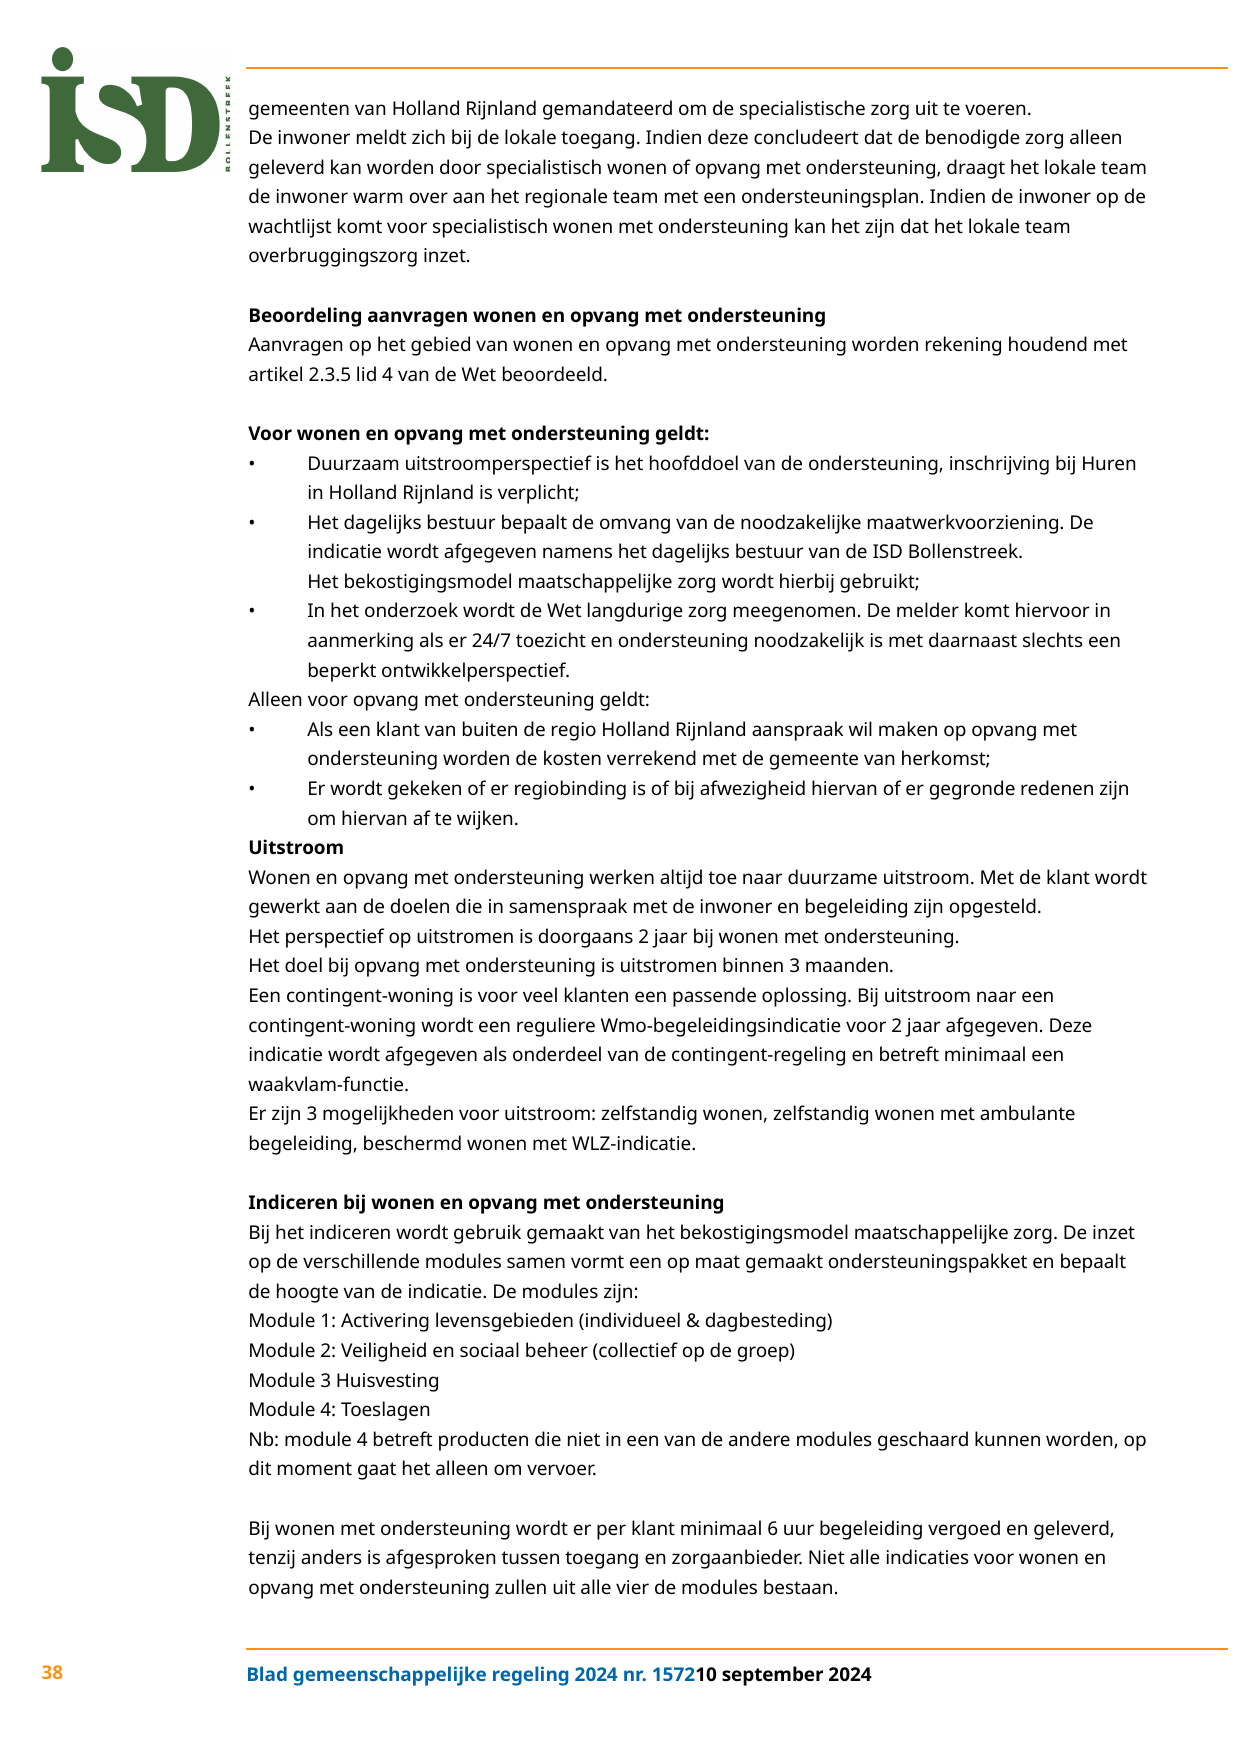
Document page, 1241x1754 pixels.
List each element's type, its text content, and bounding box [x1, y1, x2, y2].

text De inwoner meldt zich bij de lokale toegang. Indien deze concludeert dat de benodigde zorg alleen geleverd kan worden door specialistisch wonen of opvang met ondersteuning, draagt het lokale team de inwoner warm over aan het regionale team met een ondersteuningsplan. Indien de inwoner op de wachtlijst komt voor specialistisch wonen met ondersteuning kan het zijn dat het lokale team overbruggingszorg inzet. [248, 124, 1152, 268]
text Bij wonen met ondersteuning wordt er per klant minimaal 6 uur begeleiding vergoed en geleverd, tenzij anders is afgesproken tussen toegang en zorgaanbieder. Niet alle indicaties voor wonen en opvang met ondersteuning zullen uit alle vier de modules bestaan. [248, 1515, 1152, 1600]
text Module 1: Activering levensgebieden (individueel & dagbesteding) [248, 1308, 1152, 1333]
text Alleen voor opvang met ondersteuning geldt: [248, 686, 1152, 712]
text Het doel bij opvang met ondersteuning is uitstromen binnen 3 maanden. [248, 953, 1152, 978]
text Module 2: Veiligheid en sociaal beheer (collectief op de groep) [248, 1337, 1152, 1363]
picture [41, 47, 231, 172]
list Het bekostigingsmodel maatschappelijke zorg wordt hierbij gebruikt; [248, 568, 1152, 594]
text Voor wonen en opvang met ondersteuning geldt: [248, 420, 1152, 446]
text Module 4: Toeslagen [248, 1396, 1152, 1422]
text Er zijn 3 mogelijkheden voor uitstroom: zelfstandig wonen, zelfstandig wonen met ambulante begeleiding, beschermd wonen met WLZ-indicatie. [248, 1101, 1152, 1156]
text gemeenten van Holland Rijnland gemandateerd om de specialistische zorg uit te voeren. [248, 95, 1152, 121]
list Duurzaam uitstroomperspectief is het hoofddoel van de ondersteuning, inschrijving bij Huren in Holland Rijnland is verplicht; [248, 450, 1152, 505]
text Uitstroom [248, 834, 1152, 860]
text Aanvragen op het gebied van wonen en opvang met ondersteuning worden rekening houdend met artikel 2.3.5 lid 4 van de Wet beoordeeld. [248, 331, 1152, 387]
text Het perspectief op uitstromen is doorgaans 2 jaar bij wonen met ondersteuning. [248, 923, 1152, 949]
list Er wordt gekeken of er regiobinding is of bij afwezigheid hiervan of er gegronde redenen zijn om hiervan af te wijken. [248, 775, 1152, 831]
text Bij het indiceren wordt gebruik gemaakt van het bekostigingsmodel maatschappelijke zorg. De inzet op de verschillende modules samen vormt een op maat gemaakt ondersteuningspakket en bepaalt de hoogte van de indicatie. De modules zijn: [248, 1219, 1152, 1304]
text Een contingent-woning is voor veel klanten een passende oplossing. Bij uitstroom naar een contingent-woning wordt een reguliere Wmo-begeleidingsindicatie voor 2 jaar afgegeven. Deze indicatie wordt afgegeven als onderdeel van de contingent-regeling en betreft minimaal een waakvlam-functie. [248, 982, 1152, 1097]
text Beoordeling aanvragen wonen en opvang met ondersteuning [248, 302, 1152, 328]
text Nb: module 4 betreft producten die niet in een van de andere modules geschaard kunnen worden, op dit moment gaat het alleen om vervoer. [248, 1426, 1152, 1481]
list Het dagelijks bestuur bepaalt de omvang van de noodzakelijke maatwerkvoorziening. De indicatie wordt afgegeven namens het dagelijks bestuur van de ISD Bollenstreek. [248, 509, 1152, 564]
list In het onderzoek wordt de Wet langdurige zorg meegenomen. De melder komt hiervoor in aanmerking als er 24/7 toezicht en ondersteuning noodzakelijk is met daarnaast slechts een beperkt ontwikkelperspectief. [248, 598, 1152, 683]
list Als een klant van buiten de regio Holland Rijnland aanspraak wil maken op opvang met ondersteuning worden de kosten verrekend met de gemeente van herkomst; [248, 716, 1152, 771]
text Wonen en opvang met ondersteuning werken altijd toe naar duurzame uitstroom. Met de klant wordt gewerkt aan de doelen die in samenspraak met de inwoner en begeleiding zijn opgesteld. [248, 864, 1152, 919]
text Module 3 Huisvesting [248, 1367, 1152, 1393]
text Indiceren bij wonen en opvang met ondersteuning [248, 1189, 1152, 1215]
